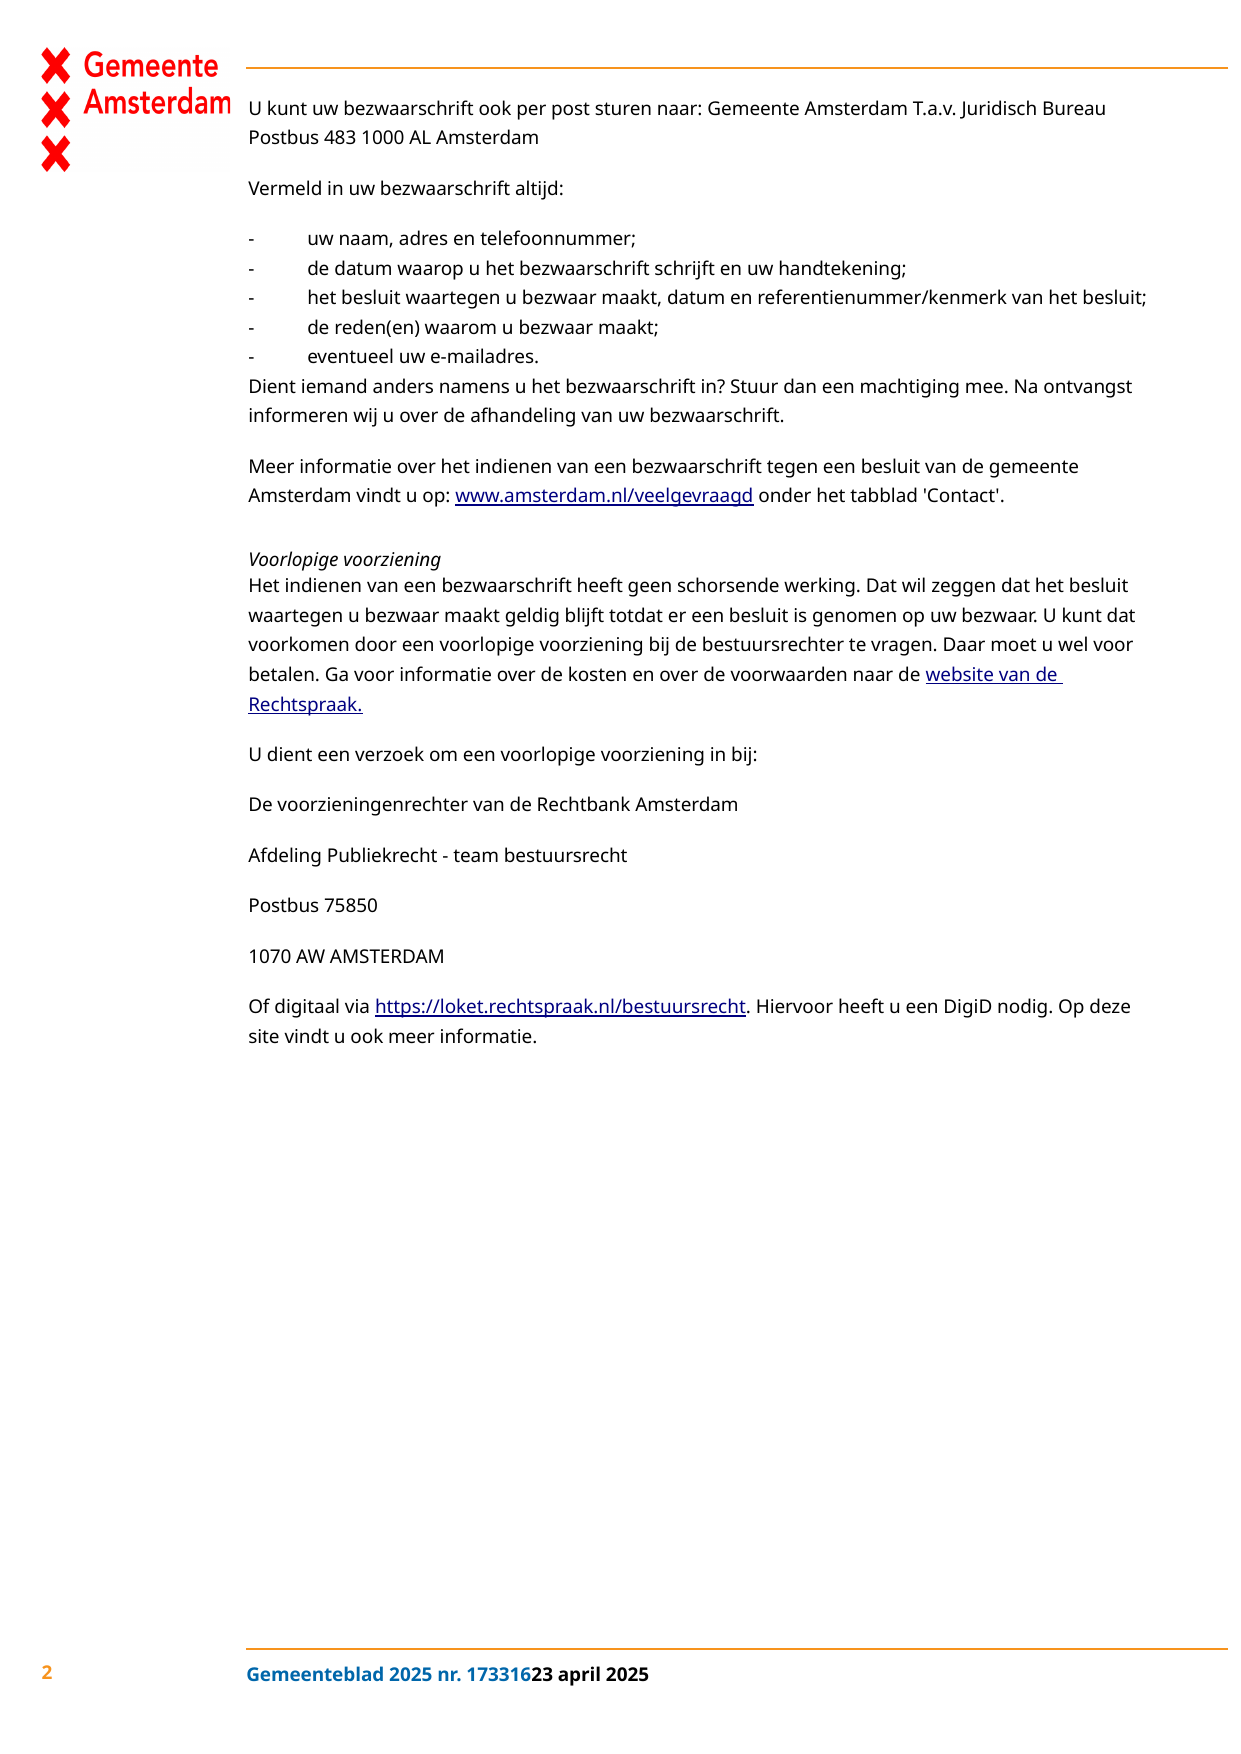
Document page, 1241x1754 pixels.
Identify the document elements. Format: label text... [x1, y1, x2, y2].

list uw naam, adres en telefoonnummer; [248, 225, 1152, 251]
text Afdeling Publiekrecht - team bestuursrecht [248, 842, 1152, 868]
text Vermeld in uw bezwaarschrift altijd: [248, 175, 1152, 201]
picture [41, 47, 231, 172]
text Postbus 75850 [248, 892, 1152, 918]
text Het indienen van een bezwaarschrift heeft geen schorsende werking. Dat wil zeggen dat het besluit waartegen u bezwaar maakt geldig blijft totdat er een besluit is genomen op uw bezwaar. U kunt dat voorkomen door een voorlopige voorziening bij de bestuursrechter te vragen. Daar moet u wel voor betalen. Ga voor informatie over de kosten en over de voorwaarden naar de website van de Rechtspraak. [248, 572, 1152, 716]
text U dient een verzoek om een voorlopige voorziening in bij: [248, 741, 1152, 767]
list de reden(en) waarom u bezwaar maakt; [248, 314, 1152, 340]
list de datum waarop u het bezwaarschrift schrijft en uw handtekening; [248, 255, 1152, 281]
text Voorlopige voorziening [248, 547, 1152, 572]
list het besluit waartegen u bezwaar maakt, datum en referentienummer/kenmerk van het besluit; [248, 284, 1152, 310]
text Of digitaal via https://loket.rechtspraak.nl/bestuursrecht. Hiervoor heeft u een DigiD nodig. Op deze site vindt u ook meer informatie. [248, 993, 1152, 1048]
text Dient iemand anders namens u het bezwaarschrift in? Stuur dan een machtiging mee. Na ontvangst informeren wij u over de afhandeling van uw bezwaarschrift. [248, 373, 1152, 428]
text 1070 AW AMSTERDAM [248, 943, 1152, 968]
text De voorzieningenrechter van de Rechtbank Amsterdam [248, 792, 1152, 817]
list eventueel uw e-mailadres. [248, 343, 1152, 369]
text Meer informatie over het indienen van een bezwaarschrift tegen een besluit van de gemeente Amsterdam vindt u op: www.amsterdam.nl/veelgevraagd onder het tabblad 'Contact'. [248, 453, 1152, 508]
text U kunt uw bezwaarschrift ook per post sturen naar: Gemeente Amsterdam T.a.v. Juridisch Bureau Postbus 483 1000 AL Amsterdam [248, 95, 1152, 150]
